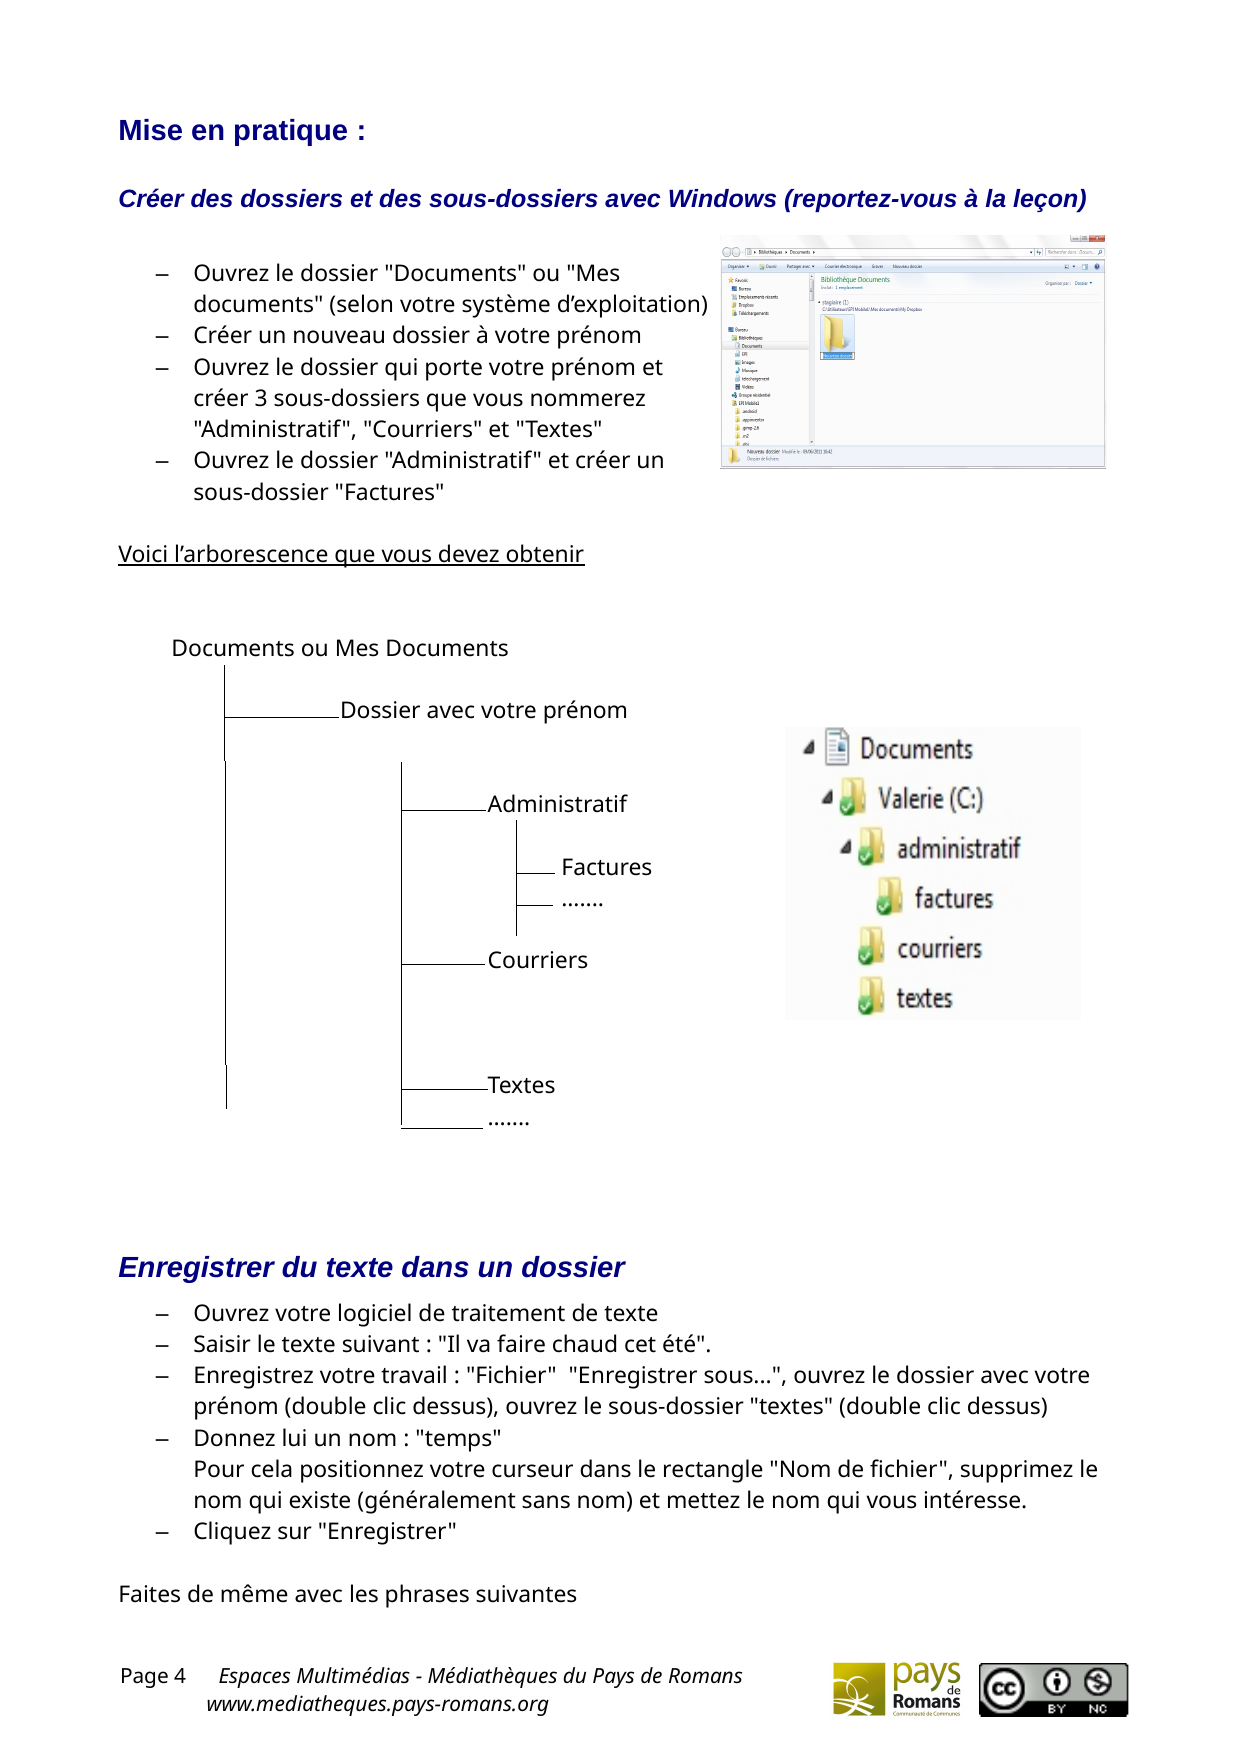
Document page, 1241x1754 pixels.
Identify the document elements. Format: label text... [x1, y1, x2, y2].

text [226, 788, 401, 819]
text ….... [118, 1101, 1122, 1132]
list Ouvrez le dossier "Administratif" et créer un sous-dossier "Factures" [156, 444, 1122, 507]
text Factures [517, 851, 785, 882]
text [227, 1069, 401, 1101]
text [402, 882, 516, 913]
text [1082, 944, 1122, 976]
subtitle Mise en pratique : [118, 113, 1122, 147]
list Donnez lui un nom : "temps" [156, 1422, 1122, 1453]
text [118, 788, 225, 819]
text [402, 851, 516, 882]
text [1082, 882, 1122, 913]
text [118, 882, 225, 913]
text Administratif [402, 788, 785, 819]
text Textes [402, 1069, 1122, 1101]
text Faites de même avec les phrases suivantes [118, 1578, 1122, 1609]
text Documents ou Mes Documents [118, 632, 1122, 663]
text [118, 694, 224, 726]
list Ouvrez le dossier "Documents" ou "Mes documents" (selon votre système d’exploitation) [156, 257, 720, 319]
text [118, 944, 225, 976]
text Voici l’arborescence que vous devez obtenir [118, 538, 1122, 569]
subtitle Créer des dossiers et des sous-dossiers avec Windows (reportez-vous à la leçon) [118, 184, 1122, 213]
list Saisir le texte suivant : "Il va faire chaud cet été". [156, 1328, 1122, 1359]
text [226, 882, 401, 913]
text ….... [517, 882, 785, 913]
text [1082, 788, 1122, 819]
list Ouvrez votre logiciel de traitement de texte [156, 1297, 1122, 1328]
text [226, 851, 401, 882]
picture [979, 1663, 1129, 1717]
list Pour cela positionnez votre curseur dans le rectangle "Nom de fichier", supprimez le nom qui existe (généralement sans nom) et mettez le nom qui vous intéresse. [156, 1453, 1122, 1515]
text [118, 851, 225, 882]
text Dossier avec votre prénom [225, 694, 1122, 726]
picture [785, 727, 1082, 1020]
text [1082, 851, 1122, 882]
list Ouvrez le dossier qui porte votre prénom et créer 3 sous-dossiers que vous nommerez "Administratif", "Courriers" et "Textes" [156, 351, 720, 444]
picture [828, 1659, 965, 1720]
text Courriers [402, 944, 785, 976]
list Enregistrez votre travail : "Fichier" "Enregistrer sous...", ouvrez le dossier avec votre prénom (double clic dessus), ouvrez le sous-dossier "textes" (double clic dessus) [156, 1359, 1122, 1422]
picture [720, 235, 1107, 469]
subtitle Enregistrer du texte dans un dossier [118, 1251, 1122, 1284]
list Cliquez sur "Enregistrer" [156, 1515, 1122, 1547]
text [118, 1069, 226, 1101]
text [226, 944, 401, 976]
list Créer un nouveau dossier à votre prénom [156, 319, 720, 351]
